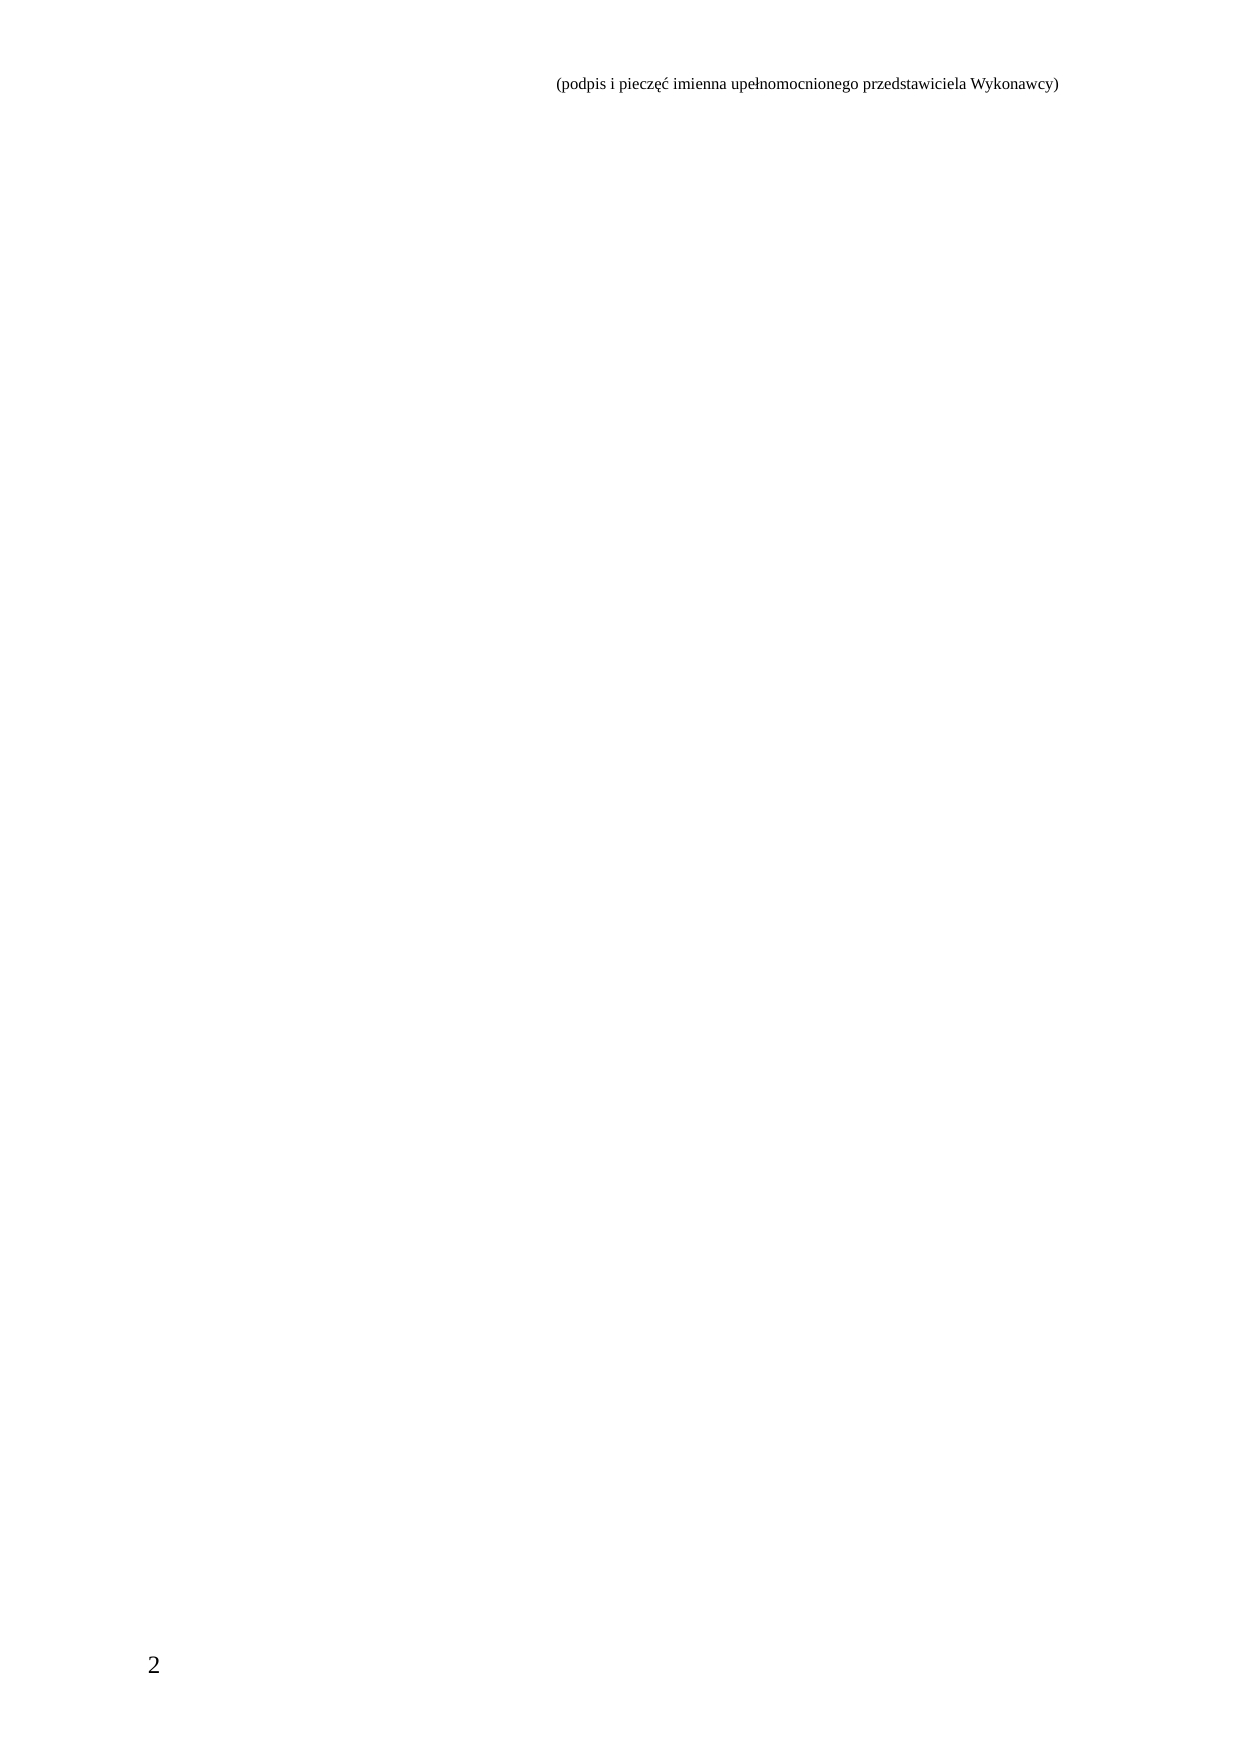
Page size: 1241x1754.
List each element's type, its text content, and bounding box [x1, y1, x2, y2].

text (podpis i pieczęć imienna upełnomocnionego przedstawiciela Wykonawcy) [523, 74, 1093, 93]
